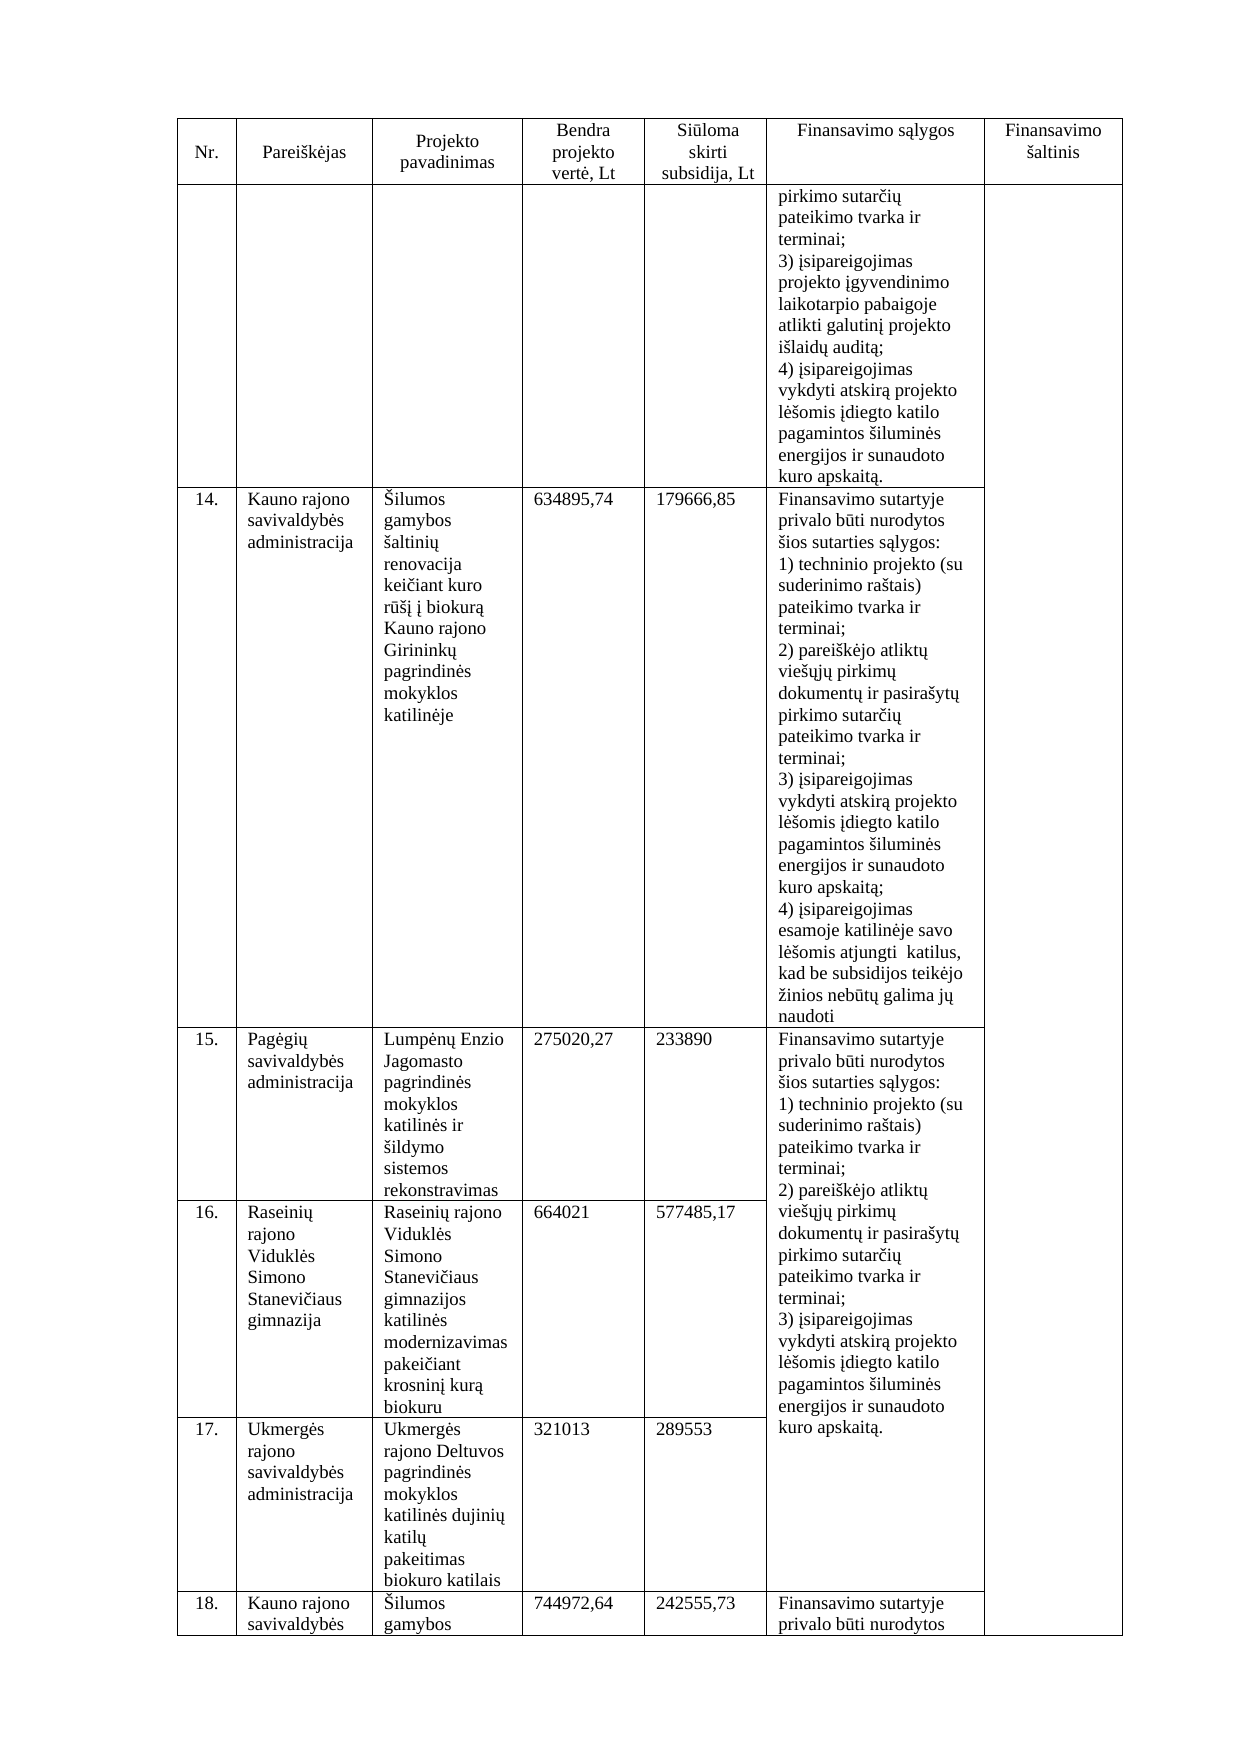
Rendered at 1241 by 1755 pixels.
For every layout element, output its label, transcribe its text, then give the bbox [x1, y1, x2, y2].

table_cell [523, 185, 644, 487]
table_cell 17. [178, 1418, 236, 1591]
table_cell 664021 [523, 1201, 644, 1417]
table_header Projekto pavadinimas [373, 119, 522, 184]
table_cell Ukmergės rajono Deltuvos pagrindinės mokyklos katilinės dujinių katilų pakeitimas biokuro katilais [373, 1418, 522, 1591]
table_header Nr. [178, 119, 236, 184]
table_cell 289553 [645, 1418, 766, 1591]
table_cell [178, 185, 236, 487]
table_cell 15. [178, 1028, 236, 1200]
table_cell Finansavimo sutartyje privalo būti nurodytos šios sutarties sąlygos: 1) techninio projekto (su suderinimo raštais) pateikimo tvarka ir terminai; 2) pareiškėjo atliktų viešųjų pirkimų dokumentų ir pasirašytų pirkimo sutarčių pateikimo tvarka ir terminai; 3) įsipareigojimas projekto įgyvendinimo laikotarpio pabaigoje atlikti galutinį projekto išlaidų auditą; 4) įsipareigojimas vykdyti atskirą projekto lėšomis įdiegto katilo pagamintos šiluminės energijos ir sunaudoto kuro apskaitą. [767, 185, 984, 487]
table_cell 577485,17 [645, 1201, 766, 1417]
table_header Finansavimo sąlygos [767, 119, 984, 184]
table_cell 744972,64 [523, 1592, 644, 1635]
table_cell Kauno rajono savivaldybės administracija [237, 488, 372, 1027]
table_cell 16. [178, 1201, 236, 1417]
table_cell 321013 [523, 1418, 644, 1591]
table_cell Finansavimo sutartyje privalo būti nurodytos šios sutarties sąlygos: 1) techninio projekto (su suderinimo raštais) pateikimo tvarka ir terminai; 2) pareiškėjo atliktų viešųjų pirkimų dokumentų ir pasirašytų pirkimo sutarčių pateikimo tvarka ir terminai; 3) įsipareigojimas vykdyti atskirą projekto lėšomis įdiegto katilo pagamintos šiluminės energijos ir sunaudoto kuro apskaitą. [767, 1028, 984, 1591]
table_header Pareiškėjas [237, 119, 372, 184]
table_cell 634895,74 [523, 488, 644, 1027]
table_cell 275020,27 [523, 1028, 644, 1200]
table_cell Pagėgių savivaldybės administracija [237, 1028, 372, 1200]
table_cell 242555,73 [645, 1592, 766, 1635]
table_cell 18. [178, 1592, 236, 1635]
table_cell [373, 185, 522, 487]
table_header Siūloma skirti subsidija, Lt [645, 119, 766, 184]
table_header Finansavimo šaltinis [985, 119, 1122, 184]
table_cell Lumpėnų Enzio Jagomasto pagrindinės mokyklos katilinės ir šildymo sistemos rekonstravimas [373, 1028, 522, 1200]
table_cell Finansavimo sutartyje privalo būti nurodytos šios sutarties sąlygos: 1) techninio projekto (su suderinimo raštais) pateikimo tvarka ir terminai; 2) pareiškėjo atliktų viešųjų pirkimų dokumentų ir pasirašytų pirkimo sutarčių pateikimo tvarka ir terminai; 3) įsipareigojimas vykdyti atskirą projekto lėšomis įdiegto katilo pagamintos šiluminės energijos ir sunaudoto kuro apskaitą; 4) įsipareigojimas esamoje katilinėje savo lėšomis atjungti katilus, kad be subsidijos teikėjo žinios nebūtų galima jų naudoti [767, 488, 984, 1027]
table_cell Raseinių rajono Viduklės Simono Stanevičiaus gimnazijos katilinės modernizavimas pakeičiant krosninį kurą biokuru [373, 1201, 522, 1417]
table_cell [645, 185, 766, 487]
table_cell Šilumos gamybos šaltinių renovacija keičiant kuro rūšį į biokurą Kauno rajono Girininkų pagrindinės mokyklos katilinėje [373, 488, 522, 1027]
table_cell Kauno rajono savivaldybės [237, 1592, 372, 1635]
table_cell [237, 185, 372, 487]
table_header Bendra projekto vertė, Lt [523, 119, 644, 184]
table_cell 179666,85 [645, 488, 766, 1027]
table_cell [985, 185, 1122, 1635]
table_cell Šilumos gamybos [373, 1592, 522, 1635]
table_cell Raseinių rajono Viduklės Simono Stanevičiaus gimnazija [237, 1201, 372, 1417]
table_cell 14. [178, 488, 236, 1027]
table_cell Ukmergės rajono savivaldybės administracija [237, 1418, 372, 1591]
table_cell 233890 [645, 1028, 766, 1200]
